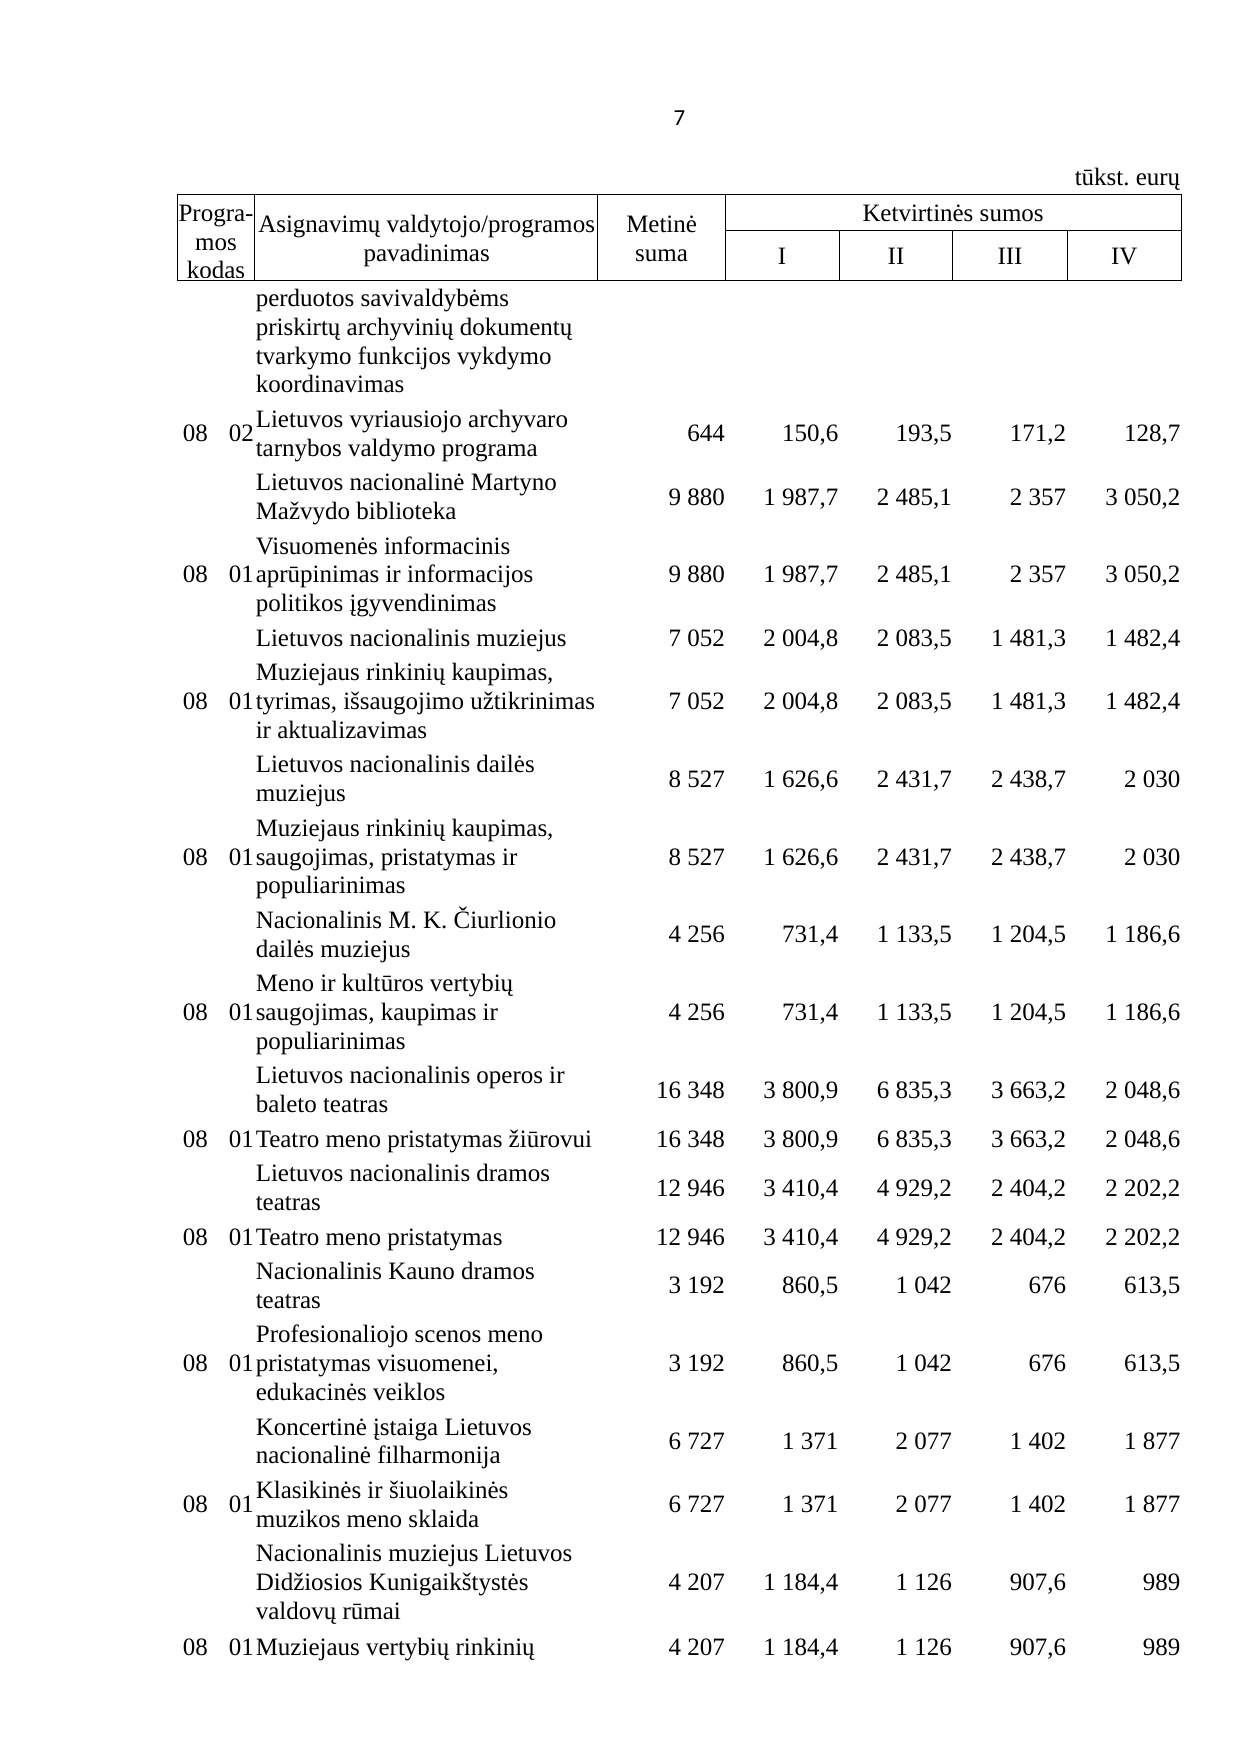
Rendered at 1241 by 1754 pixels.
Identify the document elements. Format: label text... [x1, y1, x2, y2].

table_cell 1 402 [953, 1472, 1067, 1535]
table_cell 860,5 [726, 1253, 839, 1317]
table_cell 128,7 [1067, 401, 1181, 464]
table_cell 01 [209, 1628, 254, 1665]
table_cell 3 050,2 [1067, 465, 1181, 528]
table_cell 3 410,4 [726, 1155, 839, 1219]
table_cell 1 987,7 [726, 465, 839, 528]
table_cell Muziejaus vertybių rinkinių gausinimas ir jų aktualinimas, kokybiškų paslaugų teikimas [255, 1628, 597, 1665]
table_cell [597, 281, 726, 401]
table_cell 08 [177, 965, 209, 1057]
table_cell 676 [953, 1253, 1067, 1317]
table_cell 1 371 [726, 1472, 839, 1535]
table_cell 1 482,4 [1067, 655, 1181, 747]
table_cell [177, 747, 209, 810]
table_cell 2 048,6 [1067, 1058, 1181, 1121]
table_cell [839, 281, 953, 401]
table_cell 1 186,6 [1067, 902, 1181, 965]
table_cell Muziejaus rinkinių kaupimas, saugojimas, pristatymas ir populiarinimas [255, 810, 597, 902]
table_cell 2 077 [839, 1409, 953, 1472]
table_cell 4 256 [597, 902, 726, 965]
table_cell [209, 281, 254, 401]
table_cell Progra-mos kodas [178, 195, 254, 280]
table_cell [177, 620, 209, 654]
table_cell 2 004,8 [726, 620, 839, 654]
table_cell 2 438,7 [953, 747, 1067, 810]
table_cell 4 929,2 [839, 1219, 953, 1253]
table_cell Koncertinė įstaiga Lietuvos nacionalinė filharmonija [255, 1409, 597, 1472]
table_cell 2 357 [953, 465, 1067, 528]
table_cell 7 052 [597, 655, 726, 747]
table_cell 01 [209, 1219, 254, 1253]
table_cell 3 410,4 [726, 1219, 839, 1253]
table_cell 3 663,2 [953, 1121, 1067, 1155]
table_cell 4 207 [597, 1535, 726, 1627]
table_cell [177, 1058, 209, 1121]
table_cell 2 077 [839, 1472, 953, 1535]
table_cell 171,2 [953, 401, 1067, 464]
table_header [828, 160, 926, 194]
table_cell 01 [209, 655, 254, 747]
table_cell [209, 620, 254, 654]
table_cell 01 [209, 810, 254, 902]
table_cell 2 083,5 [839, 655, 953, 747]
table_cell [209, 1535, 254, 1627]
table_cell 3 800,9 [726, 1121, 839, 1155]
table_cell 6 727 [597, 1472, 726, 1535]
table_cell 2 030 [1067, 810, 1181, 902]
table_cell 9 880 [597, 528, 726, 620]
table_cell 1 204,5 [953, 965, 1067, 1057]
table_cell 613,5 [1067, 1253, 1181, 1317]
table_cell Asignavimų valdytojo/programos pavadinimas [255, 195, 597, 280]
table_cell 16 348 [597, 1121, 726, 1155]
table_cell 7 052 [597, 620, 726, 654]
table_cell [177, 1253, 209, 1317]
table_cell [209, 1155, 254, 1219]
table_cell 989 [1067, 1628, 1181, 1665]
table_cell Nacionalinis Kauno dramos teatras [255, 1253, 597, 1317]
table_cell Nacionalinis muziejus Lietuvos Didžiosios Kunigaikštystės valdovų rūmai [255, 1535, 597, 1627]
table_cell [177, 1155, 209, 1219]
table_cell 1 186,6 [1067, 965, 1181, 1057]
table_cell 08 [177, 1472, 209, 1535]
table_cell Nacionalinis M. K. Čiurlionio dailės muziejus [255, 902, 597, 965]
table_cell 2 083,5 [839, 620, 953, 654]
table_cell 1 126 [839, 1628, 953, 1665]
table_cell [177, 281, 209, 401]
table_cell 08 [177, 1628, 209, 1665]
table_cell [177, 465, 209, 528]
table_cell 08 [177, 1317, 209, 1409]
table_cell 2 404,2 [953, 1219, 1067, 1253]
table_cell 8 527 [597, 810, 726, 902]
table_cell 4 207 [597, 1628, 726, 1665]
table_cell Lietuvos nacionalinis operos ir baleto teatras [255, 1058, 597, 1121]
table_cell III [953, 231, 1067, 280]
table_cell 01 [209, 965, 254, 1057]
table_cell 08 [177, 401, 209, 464]
table_cell IV [1068, 231, 1181, 280]
table_cell Lietuvos nacionalinė Martyno Mažvydo biblioteka [255, 465, 597, 528]
table_cell Visuomenės informacinis aprūpinimas ir informacijos politikos įgyvendinimas [255, 528, 597, 620]
table_cell 907,6 [953, 1628, 1067, 1665]
table_cell 2 485,1 [839, 528, 953, 620]
table_cell 08 [177, 810, 209, 902]
table_cell 1 481,3 [953, 655, 1067, 747]
table_cell 731,4 [726, 902, 839, 965]
table_cell 1 184,4 [726, 1535, 839, 1627]
table_cell 1 626,6 [726, 810, 839, 902]
table_cell 08 [177, 1219, 209, 1253]
table_cell II [840, 231, 952, 280]
table_cell 1 987,7 [726, 528, 839, 620]
table_cell Lietuvos nacionalinis muziejus [255, 620, 597, 654]
table_cell 2 431,7 [839, 810, 953, 902]
table_cell Lietuvos nacionalinis dailės muziejus [255, 747, 597, 810]
table_header [255, 160, 597, 194]
table_cell 2 030 [1067, 747, 1181, 810]
table_cell 676 [953, 1317, 1067, 1409]
table_cell 1 204,5 [953, 902, 1067, 965]
table_cell [953, 281, 1067, 401]
table_cell 6 835,3 [839, 1121, 953, 1155]
table_cell 1 402 [953, 1409, 1067, 1472]
table_cell [1067, 281, 1181, 401]
table_cell Lietuvos nacionalinis dramos teatras [255, 1155, 597, 1219]
table_cell [209, 1058, 254, 1121]
table_cell 731,4 [726, 965, 839, 1057]
table_cell 08 [177, 1121, 209, 1155]
table_cell I [726, 231, 839, 280]
table_cell 2 431,7 [839, 747, 953, 810]
table_cell 1 877 [1067, 1409, 1181, 1472]
table_cell 9 880 [597, 465, 726, 528]
table_cell 3 663,2 [953, 1058, 1067, 1121]
table_cell 01 [209, 1317, 254, 1409]
table_cell 1 133,5 [839, 965, 953, 1057]
table_cell Ketvirtinės sumos [726, 195, 1181, 230]
table_cell 4 256 [597, 965, 726, 1057]
table_cell 1 877 [1067, 1472, 1181, 1535]
table_cell 01 [209, 528, 254, 620]
table_cell 12 946 [597, 1155, 726, 1219]
table_cell 1 626,6 [726, 747, 839, 810]
table_cell Klasikinės ir šiuolaikinės muzikos meno sklaida [255, 1472, 597, 1535]
table_cell 3 800,9 [726, 1058, 839, 1121]
table_cell 2 485,1 [839, 465, 953, 528]
table_header [597, 160, 726, 194]
table_cell 1 133,5 [839, 902, 953, 965]
table_cell 1 482,4 [1067, 620, 1181, 654]
table_cell 1 042 [839, 1253, 953, 1317]
table_cell 16 348 [597, 1058, 726, 1121]
table_cell Metinė suma [598, 195, 725, 280]
table_cell perduotos savivaldybėms priskirtų archyvinių dokumentų tvarkymo funkcijos vykdymo koordinavimas [255, 281, 597, 401]
table_cell 1 184,4 [726, 1628, 839, 1665]
table_cell 907,6 [953, 1535, 1067, 1627]
table_cell 8 527 [597, 747, 726, 810]
table_cell 3 050,2 [1067, 528, 1181, 620]
table_cell 1 371 [726, 1409, 839, 1472]
table_header [209, 160, 254, 194]
table_cell Teatro meno pristatymas [255, 1219, 597, 1253]
table_cell 2 404,2 [953, 1155, 1067, 1219]
table_header [177, 160, 209, 194]
table_cell [726, 281, 839, 401]
table_cell 1 481,3 [953, 620, 1067, 654]
table_cell 08 [177, 528, 209, 620]
table_cell 989 [1067, 1535, 1181, 1627]
table_cell 3 192 [597, 1253, 726, 1317]
table_cell 2 202,2 [1067, 1219, 1181, 1253]
table_cell 6 835,3 [839, 1058, 953, 1121]
table_cell 2 202,2 [1067, 1155, 1181, 1219]
table_cell Teatro meno pristatymas žiūrovui [255, 1121, 597, 1155]
table_header tūkst. eurų [926, 160, 1181, 194]
table_cell [177, 1535, 209, 1627]
table_cell 860,5 [726, 1317, 839, 1409]
table_cell 08 [177, 655, 209, 747]
table_cell 6 727 [597, 1409, 726, 1472]
table_cell [209, 902, 254, 965]
table_cell 01 [209, 1121, 254, 1155]
table_cell 2 048,6 [1067, 1121, 1181, 1155]
table_cell 1 126 [839, 1535, 953, 1627]
table_cell 4 929,2 [839, 1155, 953, 1219]
table_cell 150,6 [726, 401, 839, 464]
table_cell 193,5 [839, 401, 953, 464]
table_cell 644 [597, 401, 726, 464]
table_cell 3 192 [597, 1317, 726, 1409]
table_cell [209, 1409, 254, 1472]
table_cell Meno ir kultūros vertybių saugojimas, kaupimas ir populiarinimas [255, 965, 597, 1057]
table_cell [209, 747, 254, 810]
table_cell Lietuvos vyriausiojo archyvaro tarnybos valdymo programa [255, 401, 597, 464]
table_cell 02 [209, 401, 254, 464]
table_cell 1 042 [839, 1317, 953, 1409]
table_header [726, 160, 827, 194]
table_cell [209, 1253, 254, 1317]
table_cell [209, 465, 254, 528]
table_cell 2 357 [953, 528, 1067, 620]
table_cell 12 946 [597, 1219, 726, 1253]
table_cell 2 004,8 [726, 655, 839, 747]
table_cell [177, 1409, 209, 1472]
table_cell 2 438,7 [953, 810, 1067, 902]
table_cell 01 [209, 1472, 254, 1535]
table_cell 613,5 [1067, 1317, 1181, 1409]
table_cell Profesionaliojo scenos meno pristatymas visuomenei, edukacinės veiklos [255, 1317, 597, 1409]
table_cell Muziejaus rinkinių kaupimas, tyrimas, išsaugojimo užtikrinimas ir aktualizavimas [255, 655, 597, 747]
table_cell [177, 902, 209, 965]
